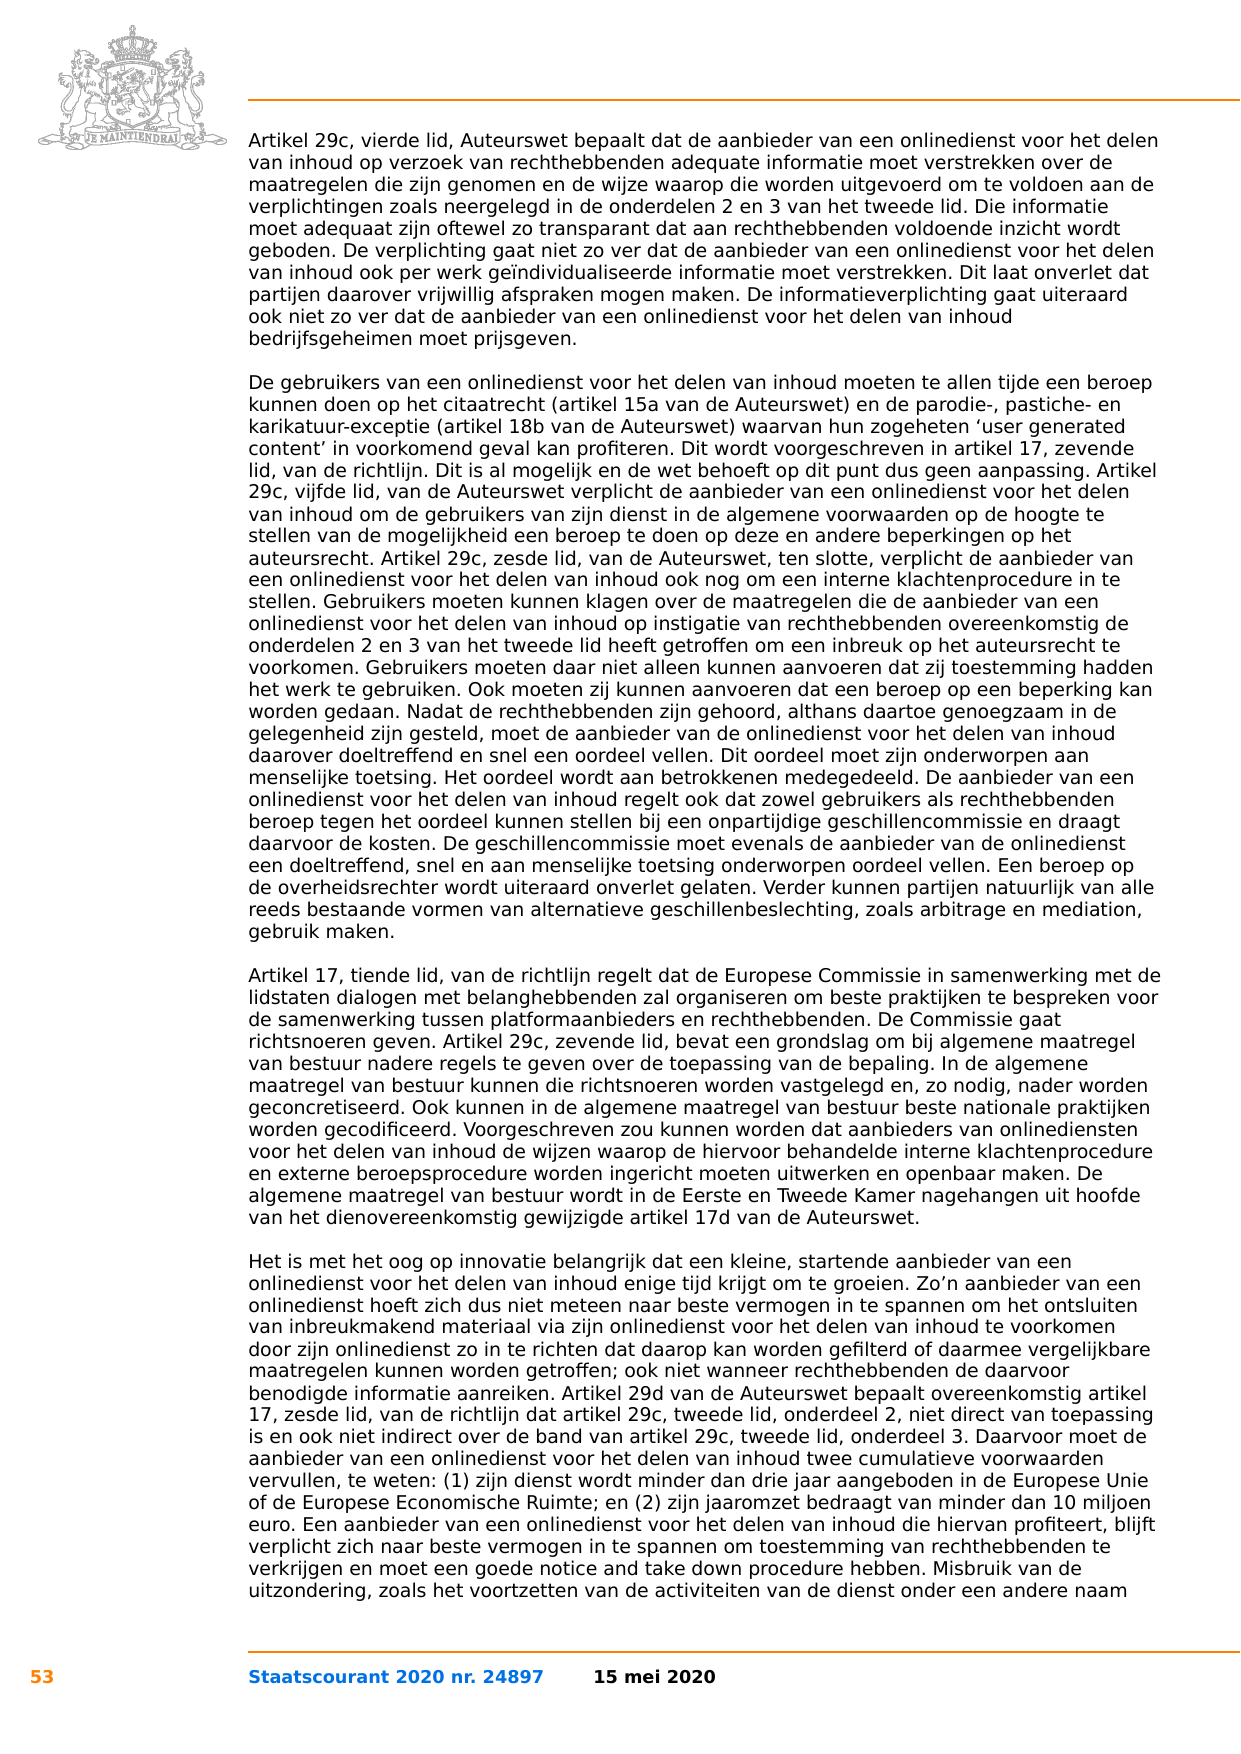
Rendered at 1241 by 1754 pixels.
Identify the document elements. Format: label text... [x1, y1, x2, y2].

text Artikel 17, tiende lid, van de richtlijn regelt dat de Europese Commissie in samenwerking met de lidstaten dialogen met belanghebbenden zal organiseren om beste praktijken te bespreken voor de samenwerking tussen platformaanbieders en rechthebbenden. De Commissie gaat richtsnoeren geven. Artikel 29c, zevende lid, bevat een grondslag om bij algemene maatregel van bestuur nadere regels te geven over de toepassing van de bepaling. In de algemene maatregel van bestuur kunnen die richtsnoeren worden vastgelegd en, zo nodig, nader worden geconcretiseerd. Ook kunnen in de algemene maatregel van bestuur beste nationale praktijken worden gecodificeerd. Voorgeschreven zou kunnen worden dat aanbieders van onlinediensten voor het delen van inhoud de wijzen waarop de hiervoor behandelde interne klachtenprocedure en externe beroepsprocedure worden ingericht moeten uitwerken en openbaar maken. De algemene maatregel van bestuur wordt in de Eerste en Tweede Kamer nagehangen uit hoofde van het dienovereenkomstig gewijzigde artikel 17d van de Auteurswet. [248, 965, 1163, 1229]
text De gebruikers van een onlinedienst voor het delen van inhoud moeten te allen tijde een beroep kunnen doen op het citaatrecht (artikel 15a van de Auteurswet) en de parodie-, pastiche- en karikatuur-exceptie (artikel 18b van de Auteurswet) waarvan hun zogeheten ‘user generated content’ in voorkomend geval kan profiteren. Dit wordt voorgeschreven in artikel 17, zevende lid, van de richtlijn. Dit is al mogelijk en de wet behoeft op dit punt dus geen aanpassing. Artikel 29c, vijfde lid, van de Auteurswet verplicht de aanbieder van een onlinedienst voor het delen van inhoud om de gebruikers van zijn dienst in de algemene voorwaarden op de hoogte te stellen van de mogelijkheid een beroep te doen op deze en andere beperkingen op het auteursrecht. Artikel 29c, zesde lid, van de Auteurswet, ten slotte, verplicht de aanbieder van een onlinedienst voor het delen van inhoud ook nog om een interne klachtenprocedure in te stellen. Gebruikers moeten kunnen klagen over de maatregelen die de aanbieder van een onlinedienst voor het delen van inhoud op instigatie van rechthebbenden overeenkomstig de onderdelen 2 en 3 van het tweede lid heeft getroffen om een inbreuk op het auteursrecht te voorkomen. Gebruikers moeten daar niet alleen kunnen aanvoeren dat zij toestemming hadden het werk te gebruiken. Ook moeten zij kunnen aanvoeren dat een beroep op een beperking kan worden gedaan. Nadat de rechthebbenden zijn gehoord, althans daartoe genoegzaam in de gelegenheid zijn gesteld, moet de aanbieder van de onlinedienst voor het delen van inhoud daarover doeltreffend en snel een oordeel vellen. Dit oordeel moet zijn onderworpen aan menselijke toetsing. Het oordeel wordt aan betrokkenen medegedeeld. De aanbieder van een onlinedienst voor het delen van inhoud regelt ook dat zowel gebruikers als rechthebbenden beroep tegen het oordeel kunnen stellen bij een onpartijdige geschillencommissie en draagt daarvoor de kosten. De geschillencommissie moet evenals de aanbieder van de onlinedienst een doeltreffend, snel en aan menselijke toetsing onderworpen oordeel vellen. Een beroep op de overheidsrechter wordt uiteraard onverlet gelaten. Verder kunnen partijen natuurlijk van alle reeds bestaande vormen van alternatieve geschillenbeslechting, zoals arbitrage en mediation, gebruik maken. [248, 372, 1163, 943]
text Artikel 29c, vierde lid, Auteurswet bepaalt dat de aanbieder van een onlinedienst voor het delen van inhoud op verzoek van rechthebbenden adequate informatie moet verstrekken over de maatregelen die zijn genomen en de wijze waarop die worden uitgevoerd om te voldoen aan de verplichtingen zoals neergelegd in de onderdelen 2 en 3 van het tweede lid. Die informatie moet adequaat zijn oftewel zo transparant dat aan rechthebbenden voldoende inzicht wordt geboden. De verplichting gaat niet zo ver dat de aanbieder van een onlinedienst voor het delen van inhoud ook per werk geïndividualiseerde informatie moet verstrekken. Dit laat onverlet dat partijen daarover vrijwillig afspraken mogen maken. De informatieverplichting gaat uiteraard ook niet zo ver dat de aanbieder van een onlinedienst voor het delen van inhoud bedrijfsgeheimen moet prijsgeven. [248, 130, 1163, 350]
text Het is met het oog op innovatie belangrijk dat een kleine, startende aanbieder van een onlinedienst voor het delen van inhoud enige tijd krijgt om te groeien. Zo’n aanbieder van een onlinedienst hoeft zich dus niet meteen naar beste vermogen in te spannen om het ontsluiten van inbreukmakend materiaal via zijn onlinedienst voor het delen van inhoud te voorkomen door zijn onlinedienst zo in te richten dat daarop kan worden gefilterd of daarmee vergelijkbare maatregelen kunnen worden getroffen; ook niet wanneer rechthebbenden de daarvoor benodigde informatie aanreiken. Artikel 29d van de Auteurswet bepaalt overeenkomstig artikel 17, zesde lid, van de richtlijn dat artikel 29c, tweede lid, onderdeel 2, niet direct van toepassing is en ook niet indirect over de band van artikel 29c, tweede lid, onderdeel 3. Daarvoor moet de aanbieder van een onlinedienst voor het delen van inhoud twee cumulatieve voorwaarden vervullen, te weten: (1) zijn dienst wordt minder dan drie jaar aangeboden in de Europese Unie of de Europese Economische Ruimte; en (2) zijn jaaromzet bedraagt van minder dan 10 miljoen euro. Een aanbieder van een onlinedienst voor het delen van inhoud die hiervan profiteert, blijft verplicht zich naar beste vermogen in te spannen om toestemming van rechthebbenden te verkrijgen en moet een goede notice and take down procedure hebben. Misbruik van de uitzondering, zoals het voortzetten van de activiteiten van de dienst onder een andere naam [248, 1251, 1163, 1602]
picture [38, 25, 227, 150]
